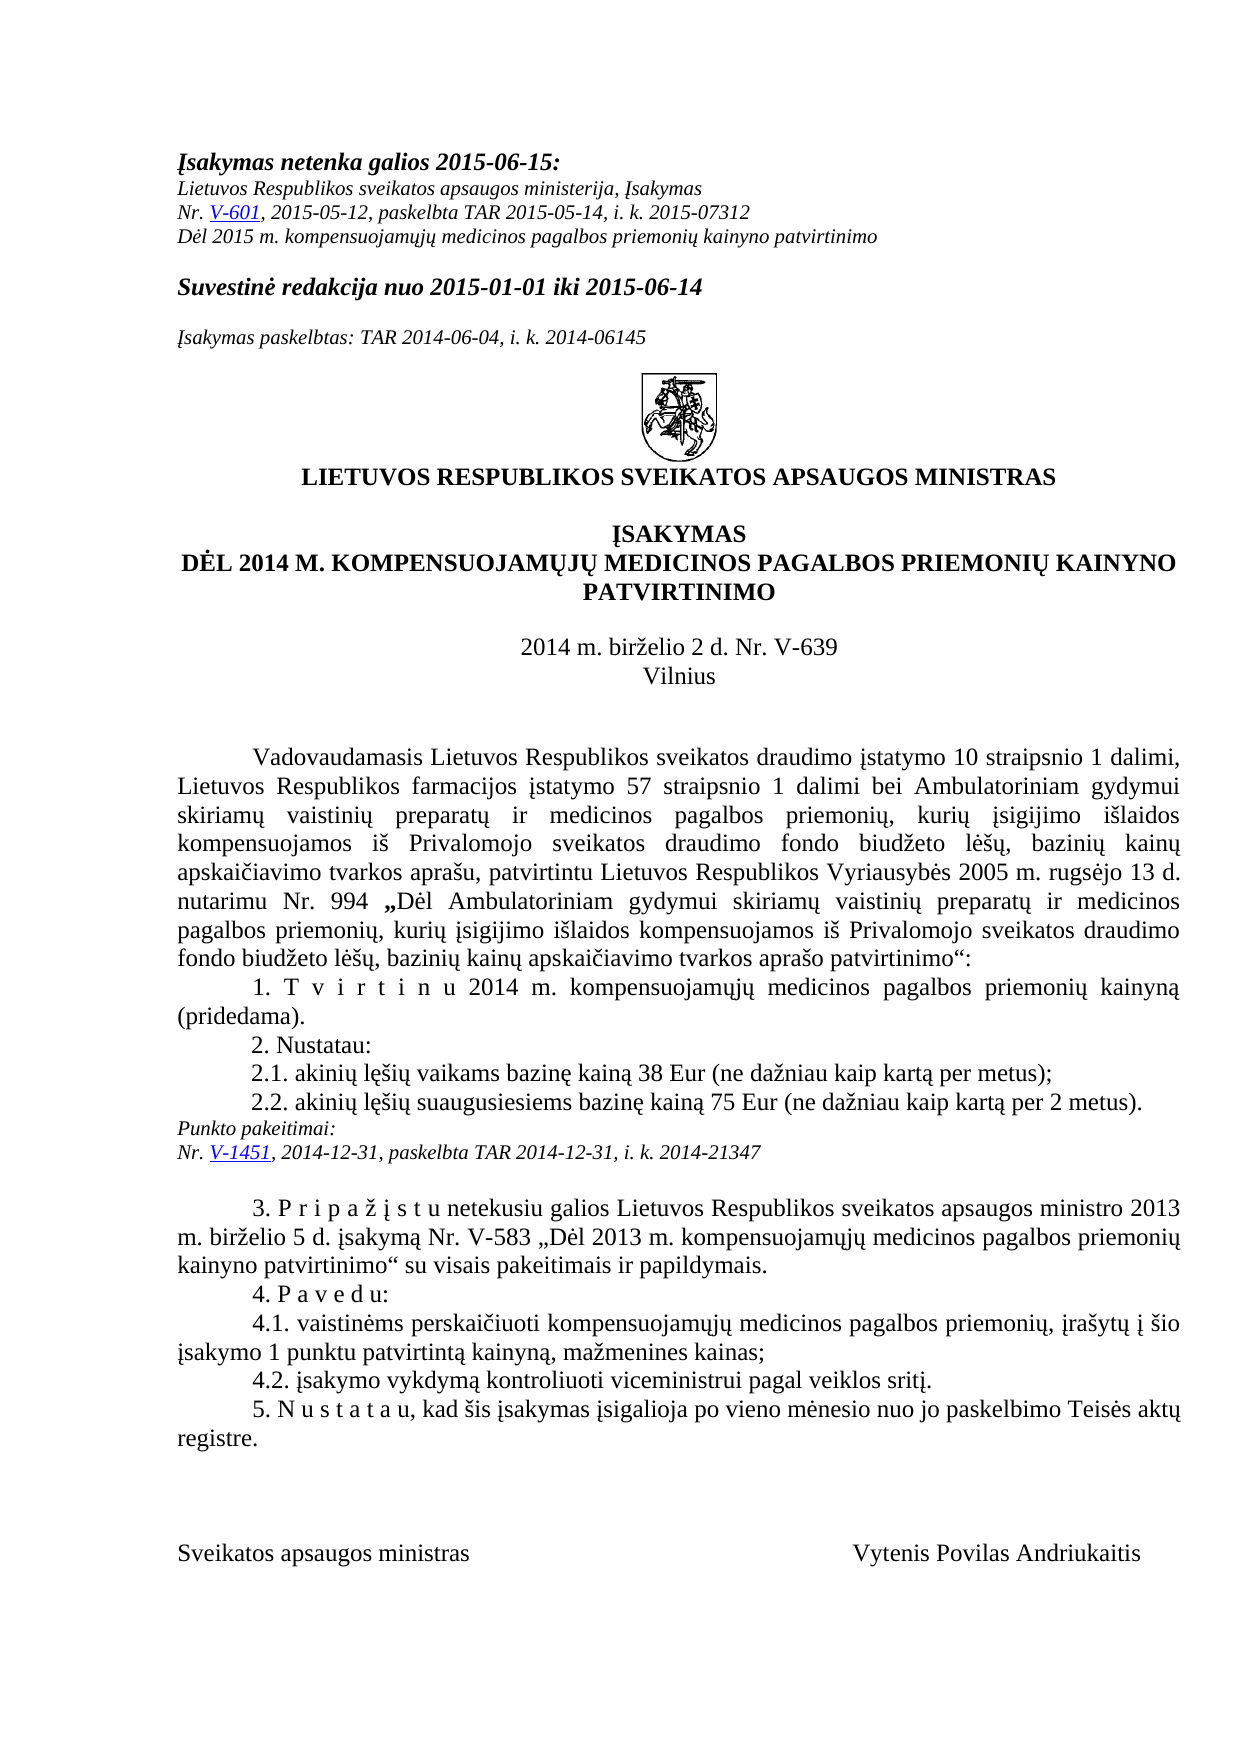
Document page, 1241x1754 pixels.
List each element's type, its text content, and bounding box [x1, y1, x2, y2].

text Įsakymas paskelbtas: TAR 2014-06-04, i. k. 2014-06145 [177, 325, 1181, 349]
text 2014 m. birželio 2 d. Nr. V-639 [177, 632, 1181, 661]
text DĖL 2014 M. KOMPENSUOJAMŲJŲ MEDICINOS PAGALBOS PRIEMONIŲ KAINYNO PATVIRTINIMO [177, 548, 1181, 606]
text 3. P r i p a ž į s t u netekusiu galios Lietuvos Respublikos sveikatos apsaugos ministro 2013 m. birželio 5 d. įsakymą Nr. V-583 „Dėl 2013 m. kompensuojamųjų medicinos pagalbos priemonių kainyno patvirtinimo“ su visais pakeitimais ir papildymais. [177, 1193, 1181, 1279]
text Sveikatos apsaugos ministras Vytenis Povilas Andriukaitis [177, 1538, 1181, 1567]
text Suvestinė redakcija nuo 2015-01-01 iki 2015-06-14 [177, 272, 1181, 301]
text Punkto pakeitimai: [177, 1116, 1181, 1140]
text 4.1. vaistinėms perskaičiuoti kompensuojamųjų medicinos pagalbos priemonių, įrašytų į šio įsakymo 1 punktu patvirtintą kainyną, mažmenines kainas; [177, 1308, 1181, 1365]
text Vadovaudamasis Lietuvos Respublikos sveikatos draudimo įstatymo 10 straipsnio 1 dalimi, Lietuvos Respublikos farmacijos įstatymo 57 straipsnio 1 dalimi bei Ambulatoriniam gydymui skiriamų vaistinių preparatų ir medicinos pagalbos priemonių, kurių įsigijimo išlaidos kompensuojamos iš Privalomojo sveikatos draudimo fondo biudžeto lėšų, bazinių kainų apskaičiavimo tvarkos aprašu, patvirtintu Lietuvos Respublikos Vyriausybės 2005 m. rugsėjo 13 d. nutarimu Nr. 994 „Dėl Ambulatoriniam gydymui skiriamų vaistinių preparatų ir medicinos pagalbos priemonių, kurių įsigijimo išlaidos kompensuojamos iš Privalomojo sveikatos draudimo fondo biudžeto lėšų, bazinių kainų apskaičiavimo tvarkos aprašo patvirtinimo“: [177, 742, 1181, 972]
text 4.2. įsakymo vykdymą kontroliuoti viceministrui pagal veiklos sritį. [177, 1365, 1181, 1394]
text Vilnius [177, 661, 1181, 689]
text Lietuvos Respublikos sveikatos apsaugos ministerija, Įsakymas [177, 176, 1181, 200]
text Nr. V-601, 2015-05-12, paskelbta TAR 2015-05-14, i. k. 2015-07312 [177, 200, 1181, 224]
text Įsakymas netenka galios 2015-06-15: [177, 147, 1181, 176]
text ĮSAKYMAS [177, 519, 1181, 548]
text 1. T v i r t i n u 2014 m. kompensuojamųjų medicinos pagalbos priemonių kainyną (pridedama). [177, 972, 1181, 1030]
text LIETUVOS RESPUBLIKOS SVEIKATOS APSAUGOS MINISTRAS [177, 462, 1181, 491]
text 2. Nustatau: [177, 1030, 1181, 1058]
text Dėl 2015 m. kompensuojamųjų medicinos pagalbos priemonių kainyno patvirtinimo [177, 224, 1181, 248]
text 2.1. akinių lęšių vaikams bazinę kainą 38 Eur (ne dažniau kaip kartą per metus); [177, 1058, 1181, 1087]
text 2.2. akinių lęšių suaugusiesiems bazinę kainą 75 Eur (ne dažniau kaip kartą per 2 metus). [177, 1087, 1181, 1116]
text 5. N u s t a t a u, kad šis įsakymas įsigalioja po vieno mėnesio nuo jo paskelbimo Teisės aktų registre. [177, 1394, 1181, 1452]
text 4. P a v e d u: [177, 1279, 1181, 1308]
text Nr. V-1451, 2014-12-31, paskelbta TAR 2014-12-31, i. k. 2014-21347 [177, 1140, 1181, 1164]
